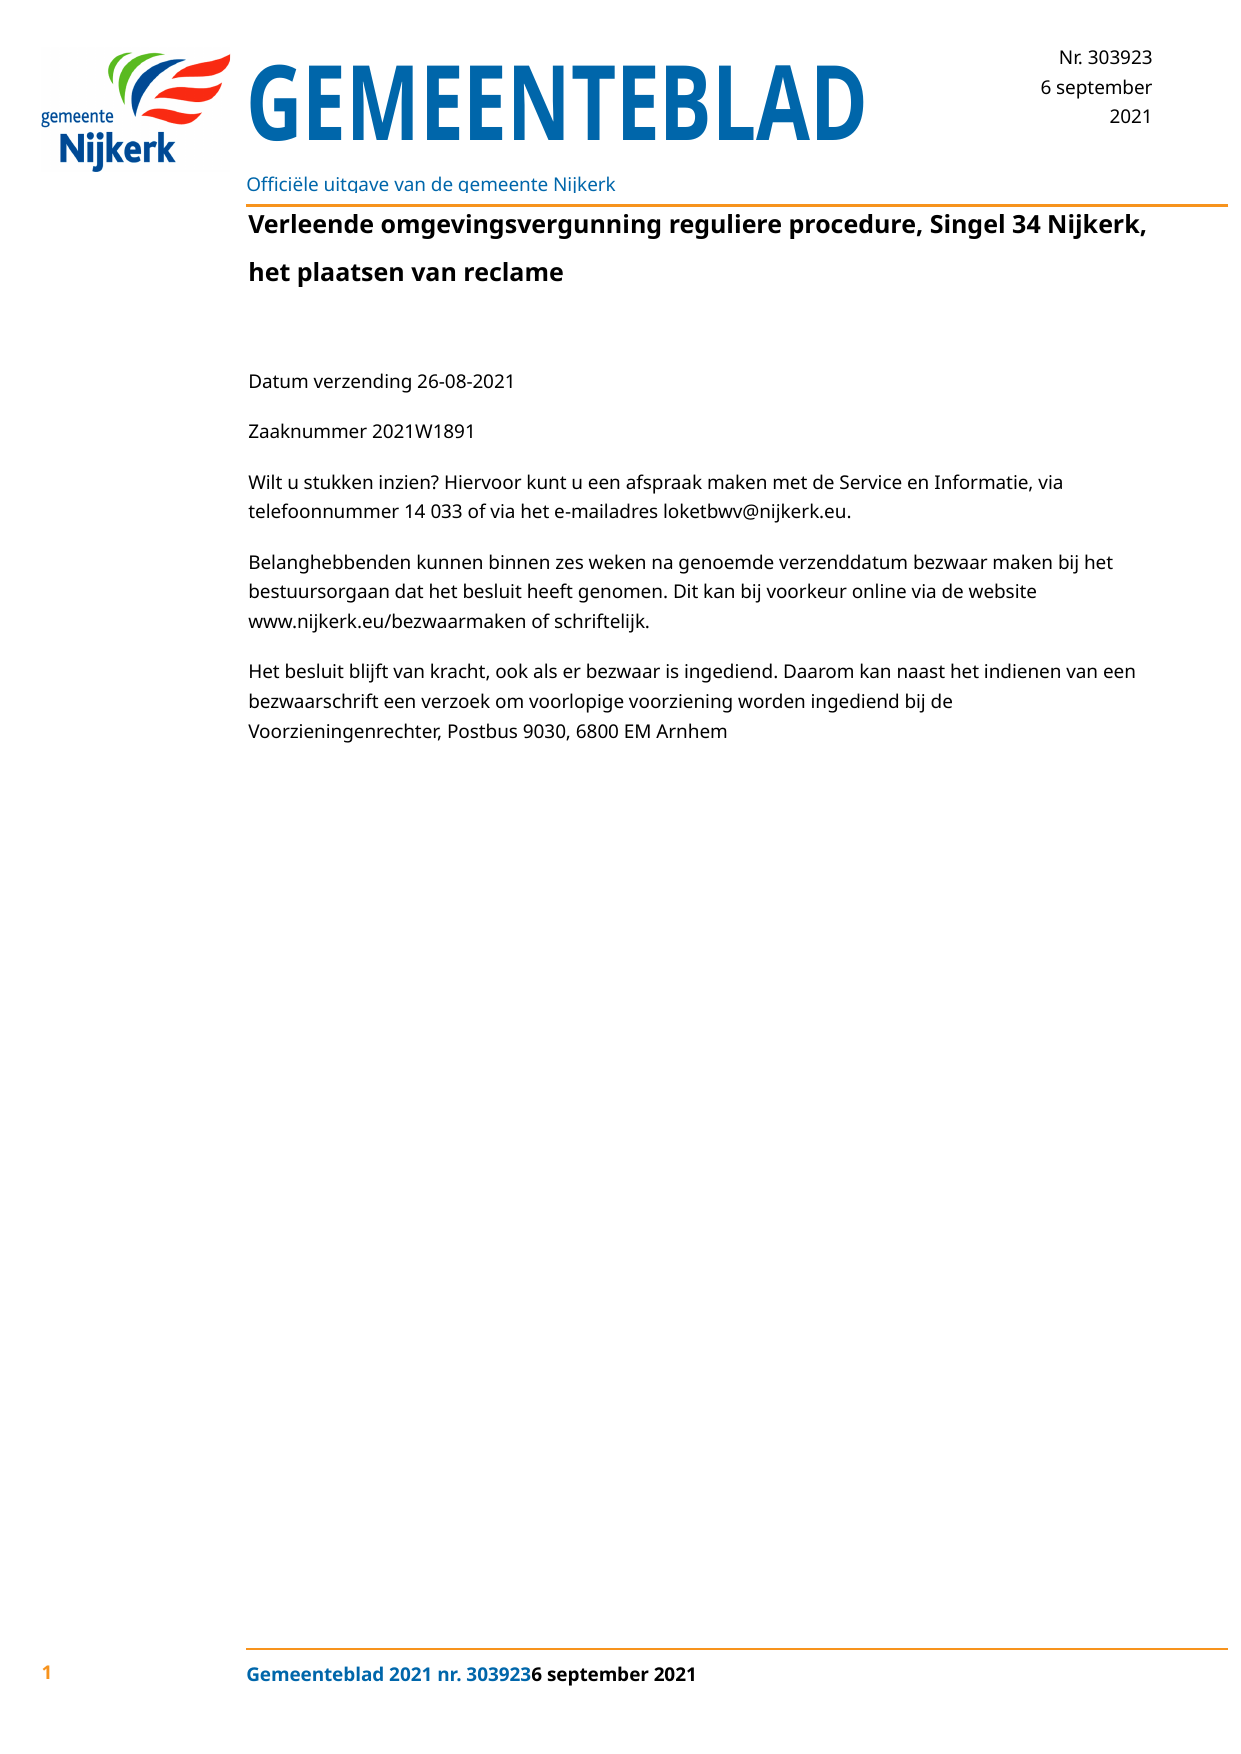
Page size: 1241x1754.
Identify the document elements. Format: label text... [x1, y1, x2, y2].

text Zaaknummer 2021W1891 [248, 419, 1152, 444]
text Het besluit blijft van kracht, ook als er bezwaar is ingediend. Daarom kan naast het indienen van een bezwaarschrift een verzoek om voorlopige voorziening worden ingediend bij de Voorzieningenrechter, Postbus 9030, 6800 EM Arnhem [248, 659, 1152, 744]
text Belanghebbenden kunnen binnen zes weken na genoemde verzenddatum bezwaar maken bij het bestuursorgaan dat het besluit heeft genomen. Dit kan bij voorkeur online via de website www.nijkerk.eu/bezwaarmaken of schriftelijk. [248, 549, 1152, 634]
text Datum verzending 26-08-2021 [248, 368, 1152, 394]
text Wilt u stukken inzien? Hiervoor kunt u een afspraak maken met de Service en Informatie, via telefoonnummer 14 033 of via het e-mailadres loketbwv@nijkerk.eu. [248, 469, 1152, 524]
text Verleende omgevingsvergunning reguliere procedure, Singel 34 Nijkerk, het plaatsen van reclame [248, 207, 1152, 288]
picture [41, 47, 231, 172]
